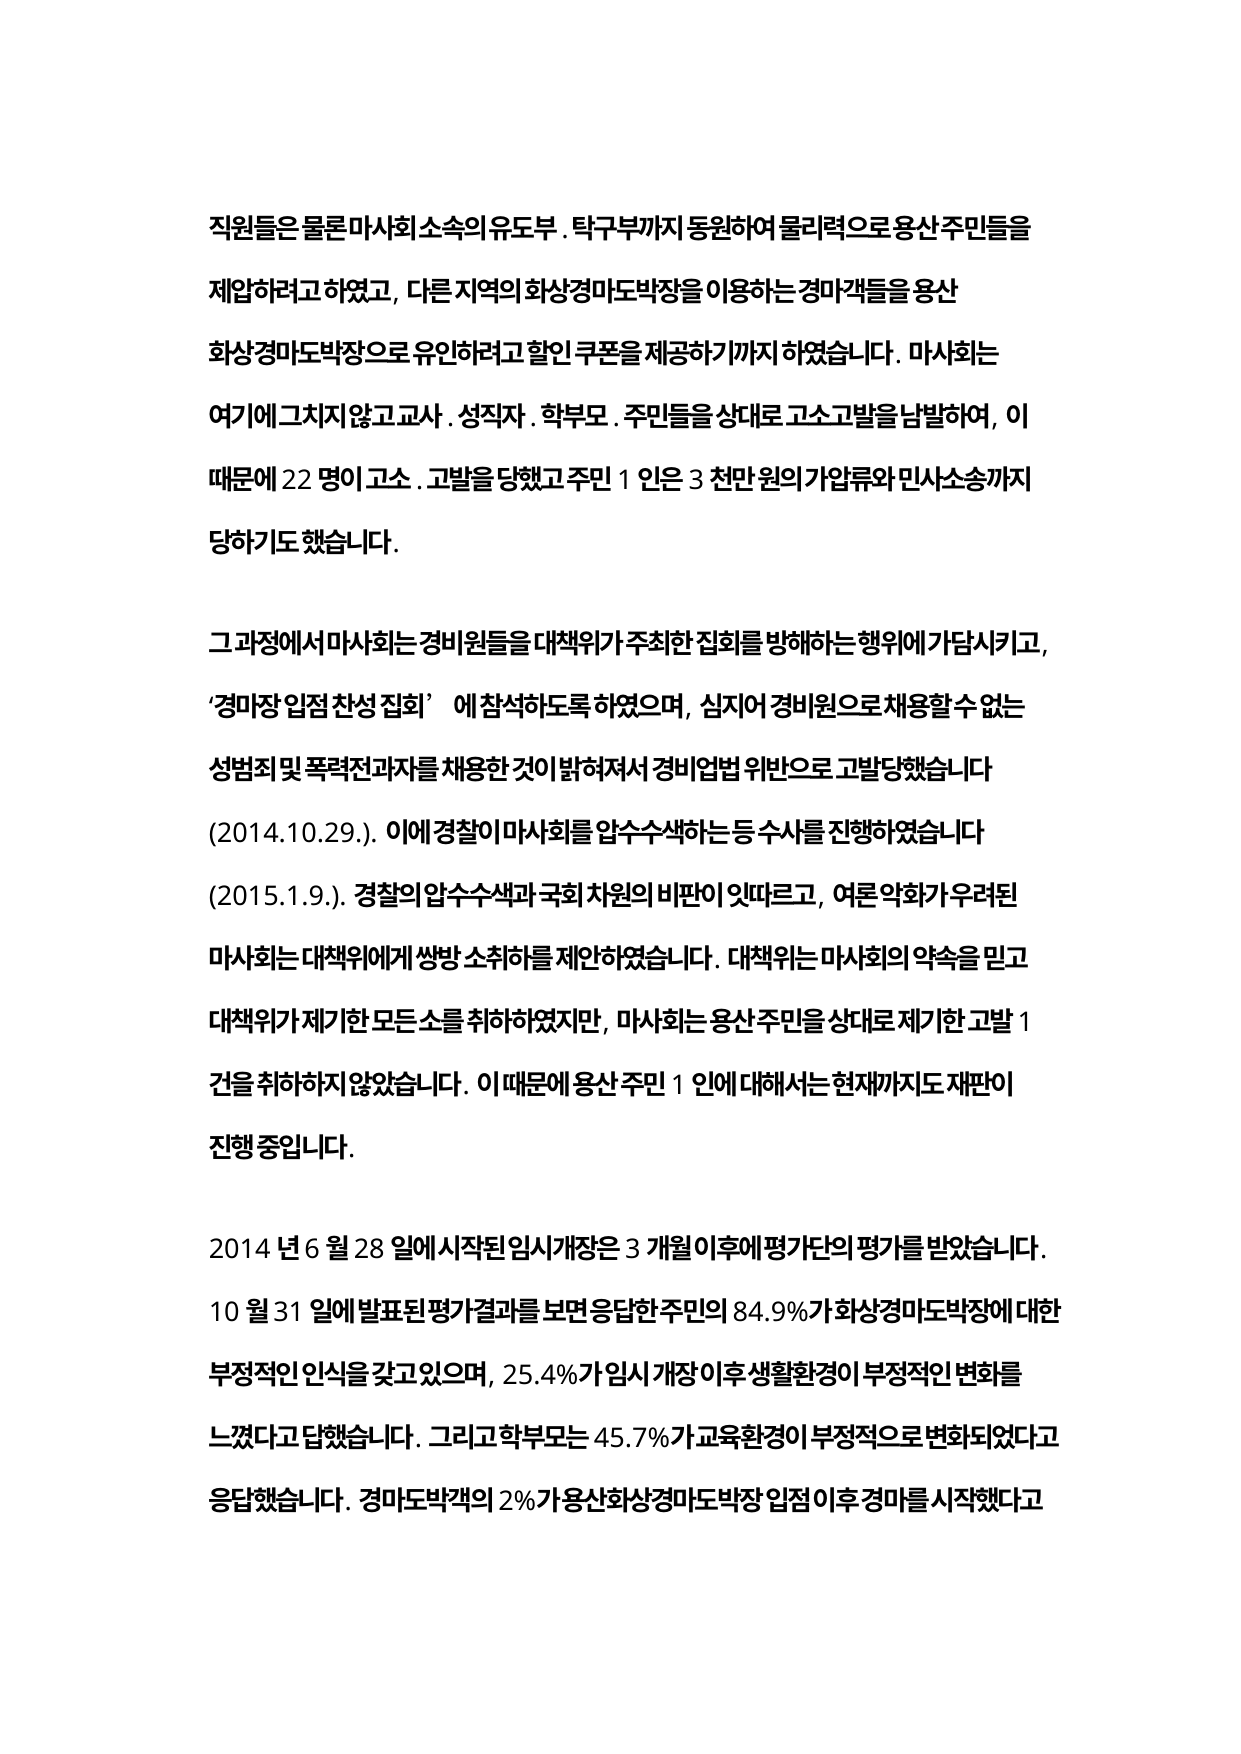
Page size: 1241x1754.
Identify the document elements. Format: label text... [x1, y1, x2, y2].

text 그 과정에서 마사회는 경비원들을 대책위가 주최한 집회를 방해하는 행위에 가담시키고, ‘경마장 입점 찬성 집회’에 참석하도록 하였으며, 심지어 경비원으로 채용할 수 없는 성범죄 및 폭력전과자를 채용한 것이 밝혀져서 경비업법 위반으로 고발당했습니다(2014.10.29.). 이에 경찰이 마사회를 압수수색하는 등 수사를 진행하였습니다(2015.1.9.). 경찰의 압수수색과 국회 차원의 비판이 잇따르고, 여론 악화가 우려된 마사회는 대책위에게 쌍방 소취하를 제안하였습니다. 대책위는 마사회의 약속을 믿고 대책위가 제기한 모든 소를 취하하였지만, 마사회는 용산 주민을 상대로 제기한 고발 1건을 취하하지 않았습니다. 이 때문에 용산 주민 1인에 대해서는 현재까지도 재판이 진행 중입니다. [208, 622, 1063, 1165]
text 2014년 6월 28일에 시작된 임시개장은 3개월 이후에 평가단의 평가를 받았습니다. 10월 31일에 발표된 평가결과를 보면 응답한 주민의 84.9%가 화상경마도박장에 대한 부정적인 인식을 갖고 있으며, 25.4%가 임시 개장 이후 생활환경이 부정적인 변화를 느꼈다고 답했습니다. 그리고 학부모는 45.7%가 교육환경이 부정적으로 변화되었다고 응답했습니다. 경마도박객의 2%가 용산화상경마도박장 입점 이후 경마를 시작했다고 [208, 1227, 1063, 1518]
text 직원들은 물론 마사회 소속의 유도부․탁구부까지 동원하여 물리력으로 용산 주민들을 제압하려고 하였고, 다른 지역의 화상경마도박장을 이용하는 경마객들을 용산 화상경마도박장으로 유인하려고 할인 쿠폰을 제공하기까지 하였습니다. 마사회는 여기에 그치지 않고 교사․성직자․학부모․주민들을 상대로 고소고발을 남발하여, 이 때문에 22명이 고소․고발을 당했고 주민 1인은 3천만 원의 가압류와 민사소송까지 당하기도 했습니다. [208, 207, 1063, 561]
